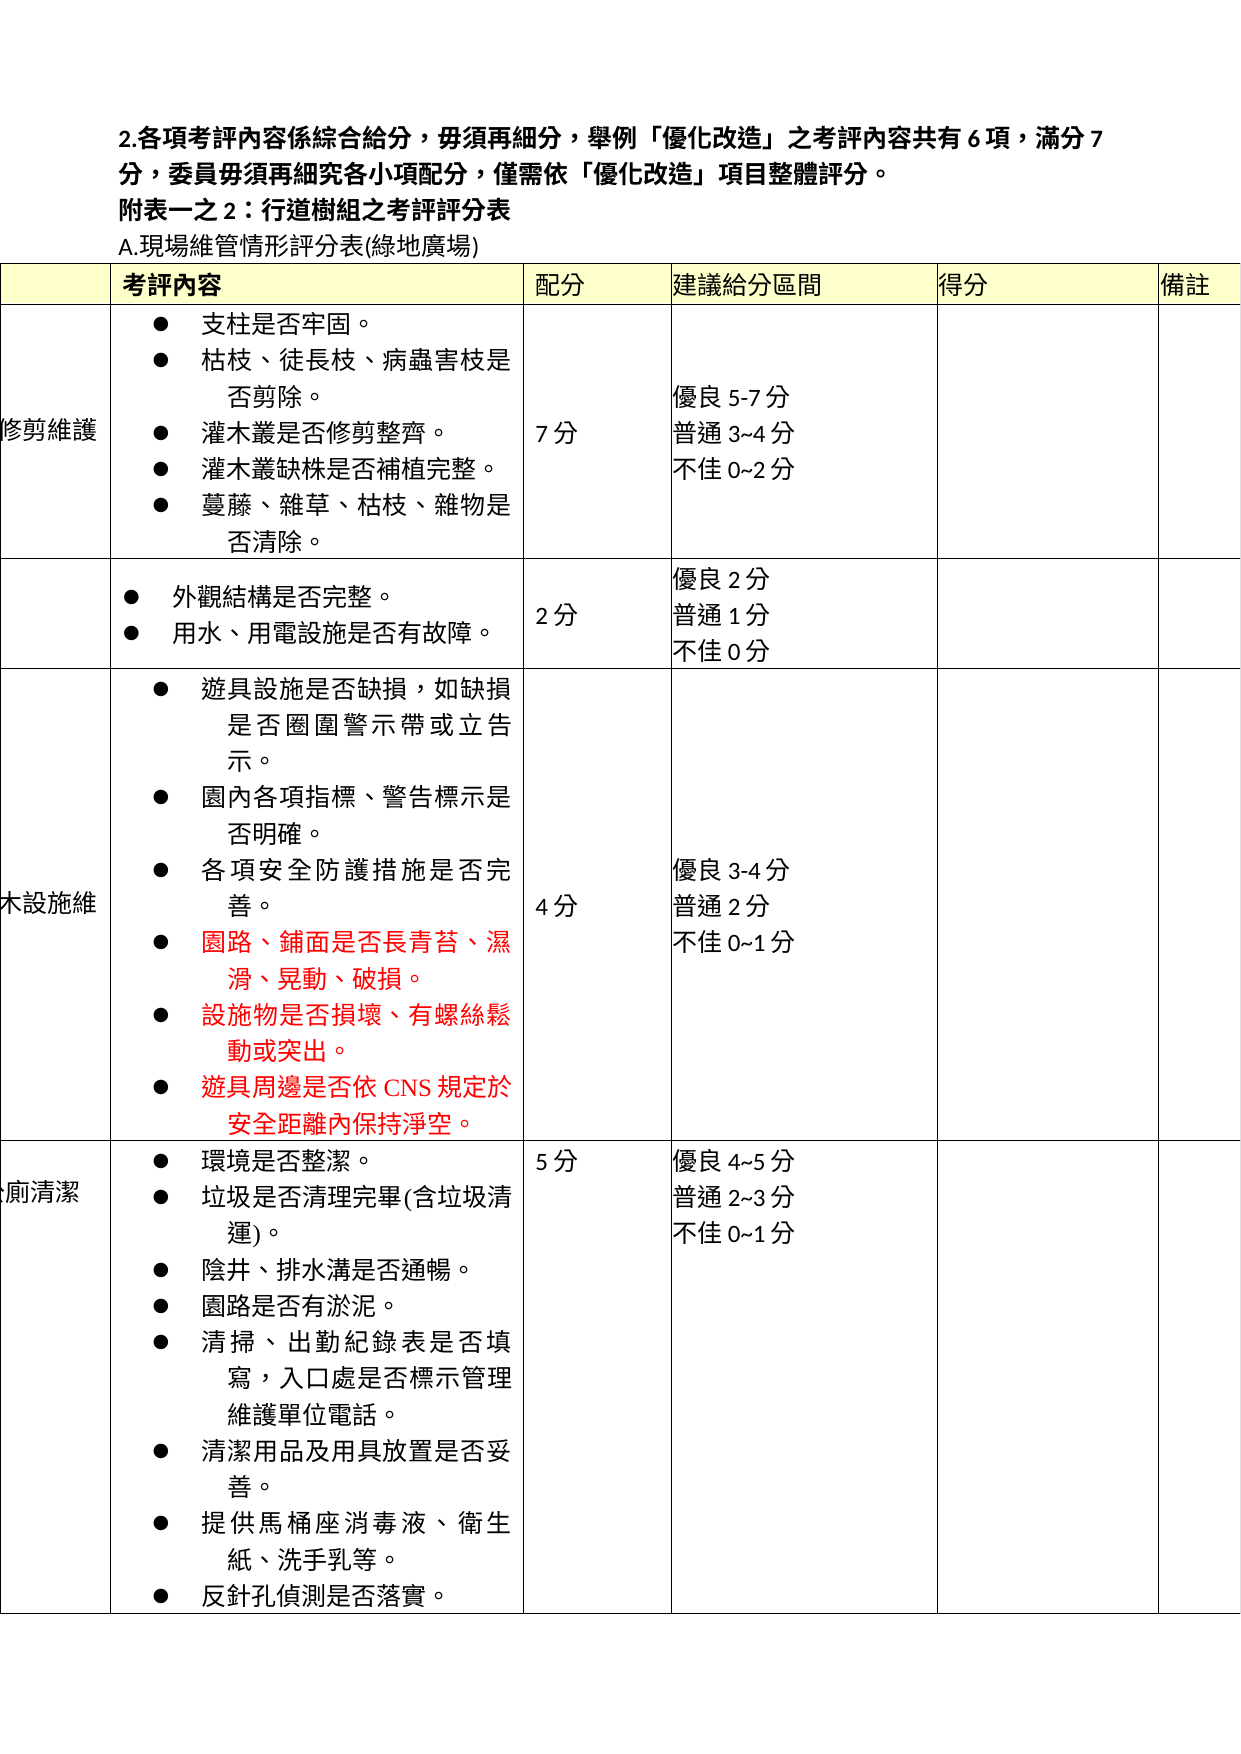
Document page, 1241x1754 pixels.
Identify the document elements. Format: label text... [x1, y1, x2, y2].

table_cell 5分 [524, 1141, 671, 1613]
table_cell 支柱是否牢固。 枯枝、徒長枝、病蟲害枝是否剪除。 灌木叢是否修剪整齊。 灌木叢缺株是否補植完整。 蔓藤、雜草、枯枝、雜物是否清除。 [111, 305, 523, 558]
table_cell [1159, 1141, 1240, 1613]
table_header 配分 [524, 264, 671, 303]
table_cell [938, 669, 1158, 1140]
table_cell A3 遊具設施維護及土木設施維護 [1, 669, 110, 1140]
table_cell 2分 [524, 559, 671, 668]
table_cell [1159, 305, 1240, 558]
table_cell [1159, 669, 1240, 1140]
table_cell 優良3-4分 普通2分 不佳0~1分 [672, 669, 937, 1140]
table_header 得分 [938, 264, 1158, 303]
table_cell 4分 [524, 669, 671, 1140]
table_cell [938, 1141, 1158, 1613]
table_cell [938, 559, 1158, 668]
text 附表一之2：行道樹組之考評評分表 [118, 191, 1122, 227]
table_header 備註 [1159, 264, 1240, 303]
table_header 建議給分區間 [672, 264, 937, 303]
table_cell 7分 [524, 305, 671, 558]
table_cell [1159, 559, 1240, 668]
table_cell 遊具設施是否缺損，如缺損是否圈圍警示帶或立告示。 園內各項指標、警告標示是否明確。 各項安全防護措施是否完善。 園路、鋪面是否長青苔、濕滑、晃動、破損。 設施物是否損壞、有螺絲鬆動或突出。 遊具周邊是否依CNS規定於安全距離內保持淨空。 [111, 669, 523, 1140]
table_cell A1 喬木、灌木、草皮修剪維護管理與種植管理 [1, 305, 110, 558]
table_cell A2 水電設施維護 [1, 559, 110, 668]
table_cell 環境是否整潔。 垃圾是否清理完畢(含垃圾清運)。 陰井、排水溝是否通暢。 園路是否有淤泥。 清掃、出勤紀錄表是否填寫，入口處是否標示管理維護單位電話。 清潔用品及用具放置是否妥善。 提供馬桶座消毒液、衛生紙、洗手乳等。 反針孔偵測是否落實。 設施是否完善。 [111, 1141, 523, 1613]
table_cell 外觀結構是否完整。 用水、用電設施是否有故障。 [111, 559, 523, 668]
table_header 考評內容 [111, 264, 523, 303]
table_cell [938, 305, 1158, 558]
table_header 考評項目 [1, 264, 110, 303]
text 2.各項考評內容係綜合給分，毋須再細分，舉例「優化改造」之考評內容共有6項，滿分7分，委員毋須再細究各小項配分，僅需依「優化改造」項目整體評分。 [118, 118, 1122, 191]
text A.現場維管情形評分表(綠地廣場) [118, 227, 1122, 263]
table_cell 優良4~5分 普通2~3分 不佳0~1分 [672, 1141, 937, 1613]
table_cell 優良2分 普通1分 不佳0分 [672, 559, 937, 668]
table_cell A4 環境清潔維護(含公廁清潔維護) [1, 1141, 110, 1613]
table_cell 優良5-7分 普通3~4分 不佳0~2分 [672, 305, 937, 558]
